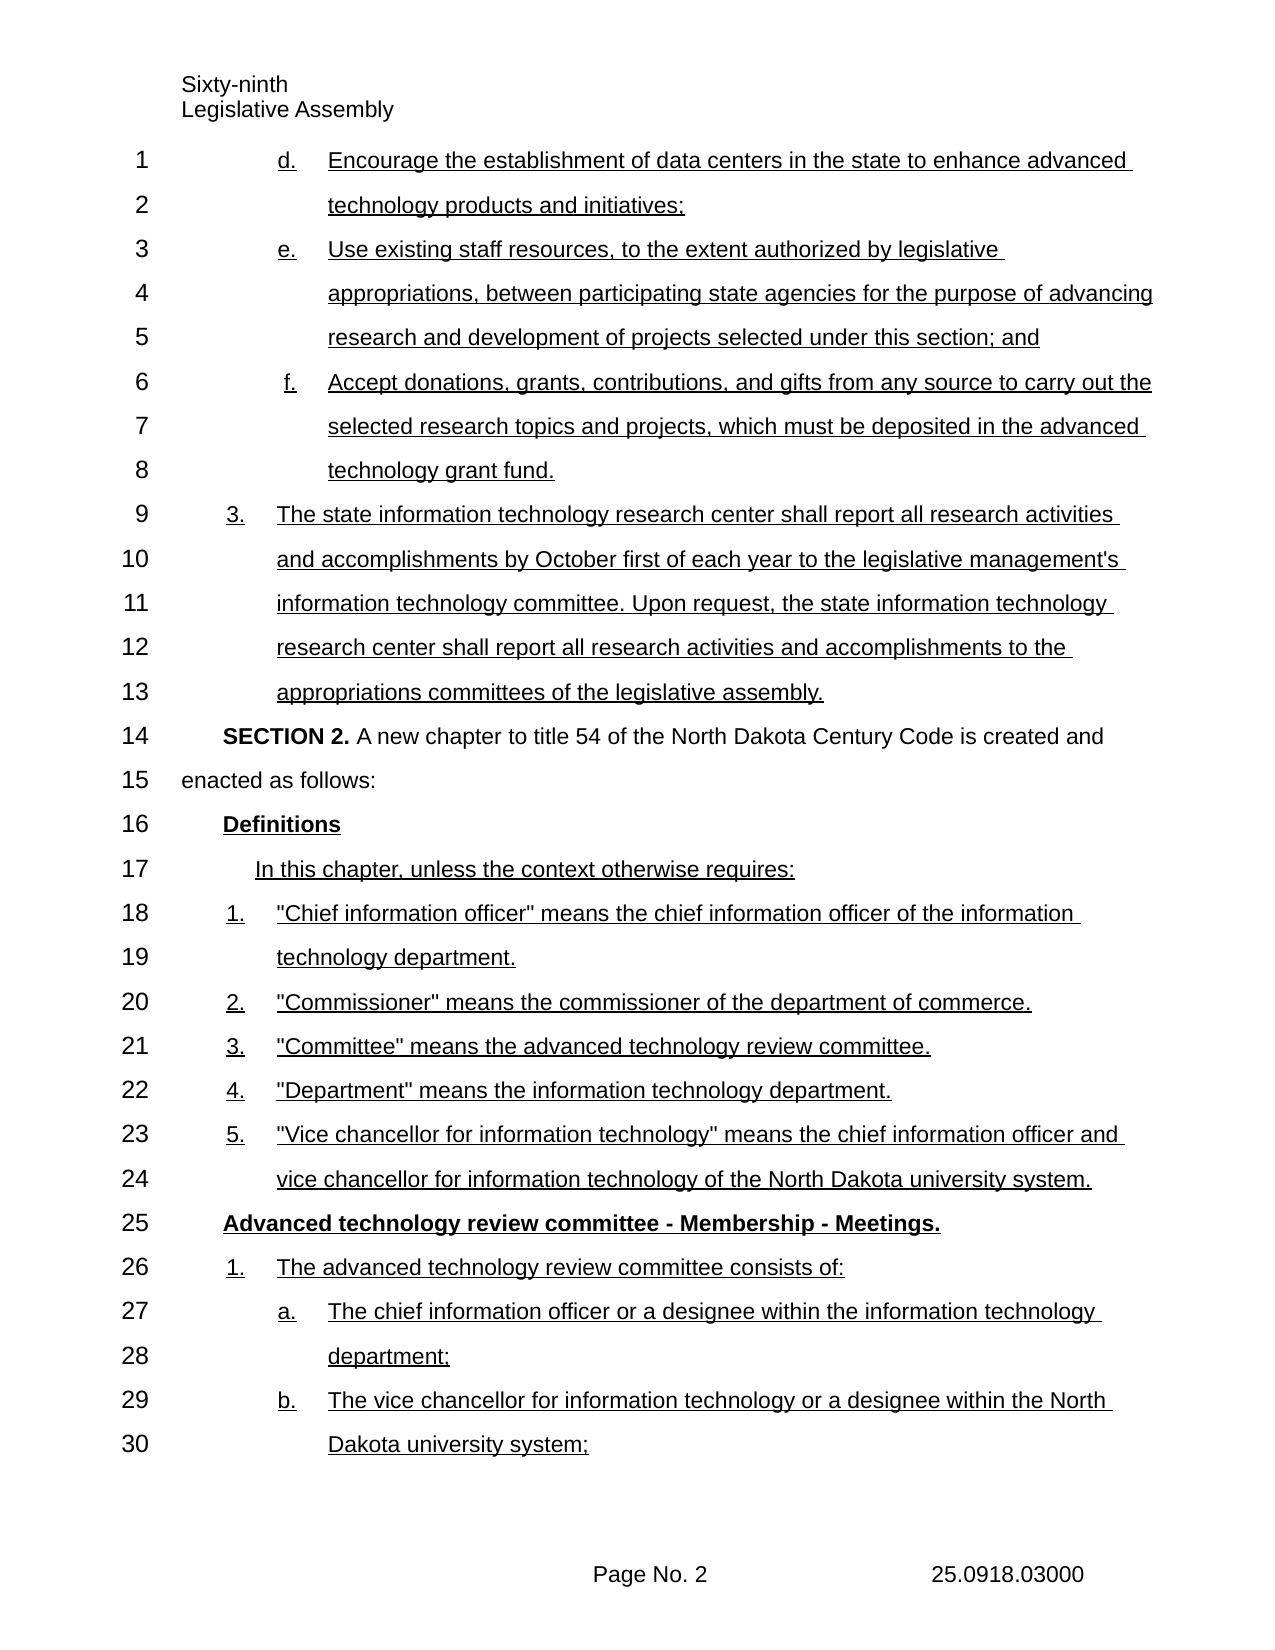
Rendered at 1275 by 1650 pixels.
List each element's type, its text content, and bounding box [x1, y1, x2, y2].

text e. Use existing staff resources, to the extent authorized by legislative appropriations, between participating state agencies for the purpose of advancing research and development of projects selected under this section; and [181, 222, 1154, 355]
text In this chapter, unless the context otherwise requires: [181, 842, 1154, 886]
text b. The vice chancellor for information technology or a designee within the North Dakota university system; [181, 1373, 1154, 1461]
text SECTION 2. A new chapter to title 54 of the North Dakota Century Code is created and enacted as follows: [181, 709, 1154, 797]
text 2. "Commissioner" means the commissioner of the department of commerce. [181, 974, 1154, 1019]
text d. Encourage the establishment of data centers in the state to enhance advanced technology products and initiatives; [181, 133, 1154, 222]
text 1. "Chief information officer" means the chief information officer of the information technology department. [181, 886, 1154, 974]
text 4. "Department" means the information technology department. [181, 1063, 1154, 1107]
text 1. The advanced technology review committee consists of: [181, 1240, 1154, 1284]
text 3. "Committee" means the advanced technology review committee. [181, 1019, 1154, 1063]
text f. Accept donations, grants, contributions, and gifts from any source to carry out the selected research topics and projects, which must be deposited in the advanced technology grant fund. [181, 355, 1154, 487]
text Definitions [181, 797, 1154, 842]
text a. The chief information officer or a designee within the information technology department; [181, 1284, 1154, 1373]
text 5. "Vice chancellor for information technology" means the chief information officer and vice chancellor for information technology of the North Dakota university system. [181, 1107, 1154, 1196]
text 3. The state information technology research center shall report all research activities and accomplishments by October first of each year to the legislative management's information technology committee. Upon request, the state information technology research center shall report all research activities and accomplishments to the appropriations committees of the legislative assembly. [181, 487, 1154, 709]
subtitle Advanced technology review committee - Membership - Meetings. [181, 1196, 1154, 1240]
